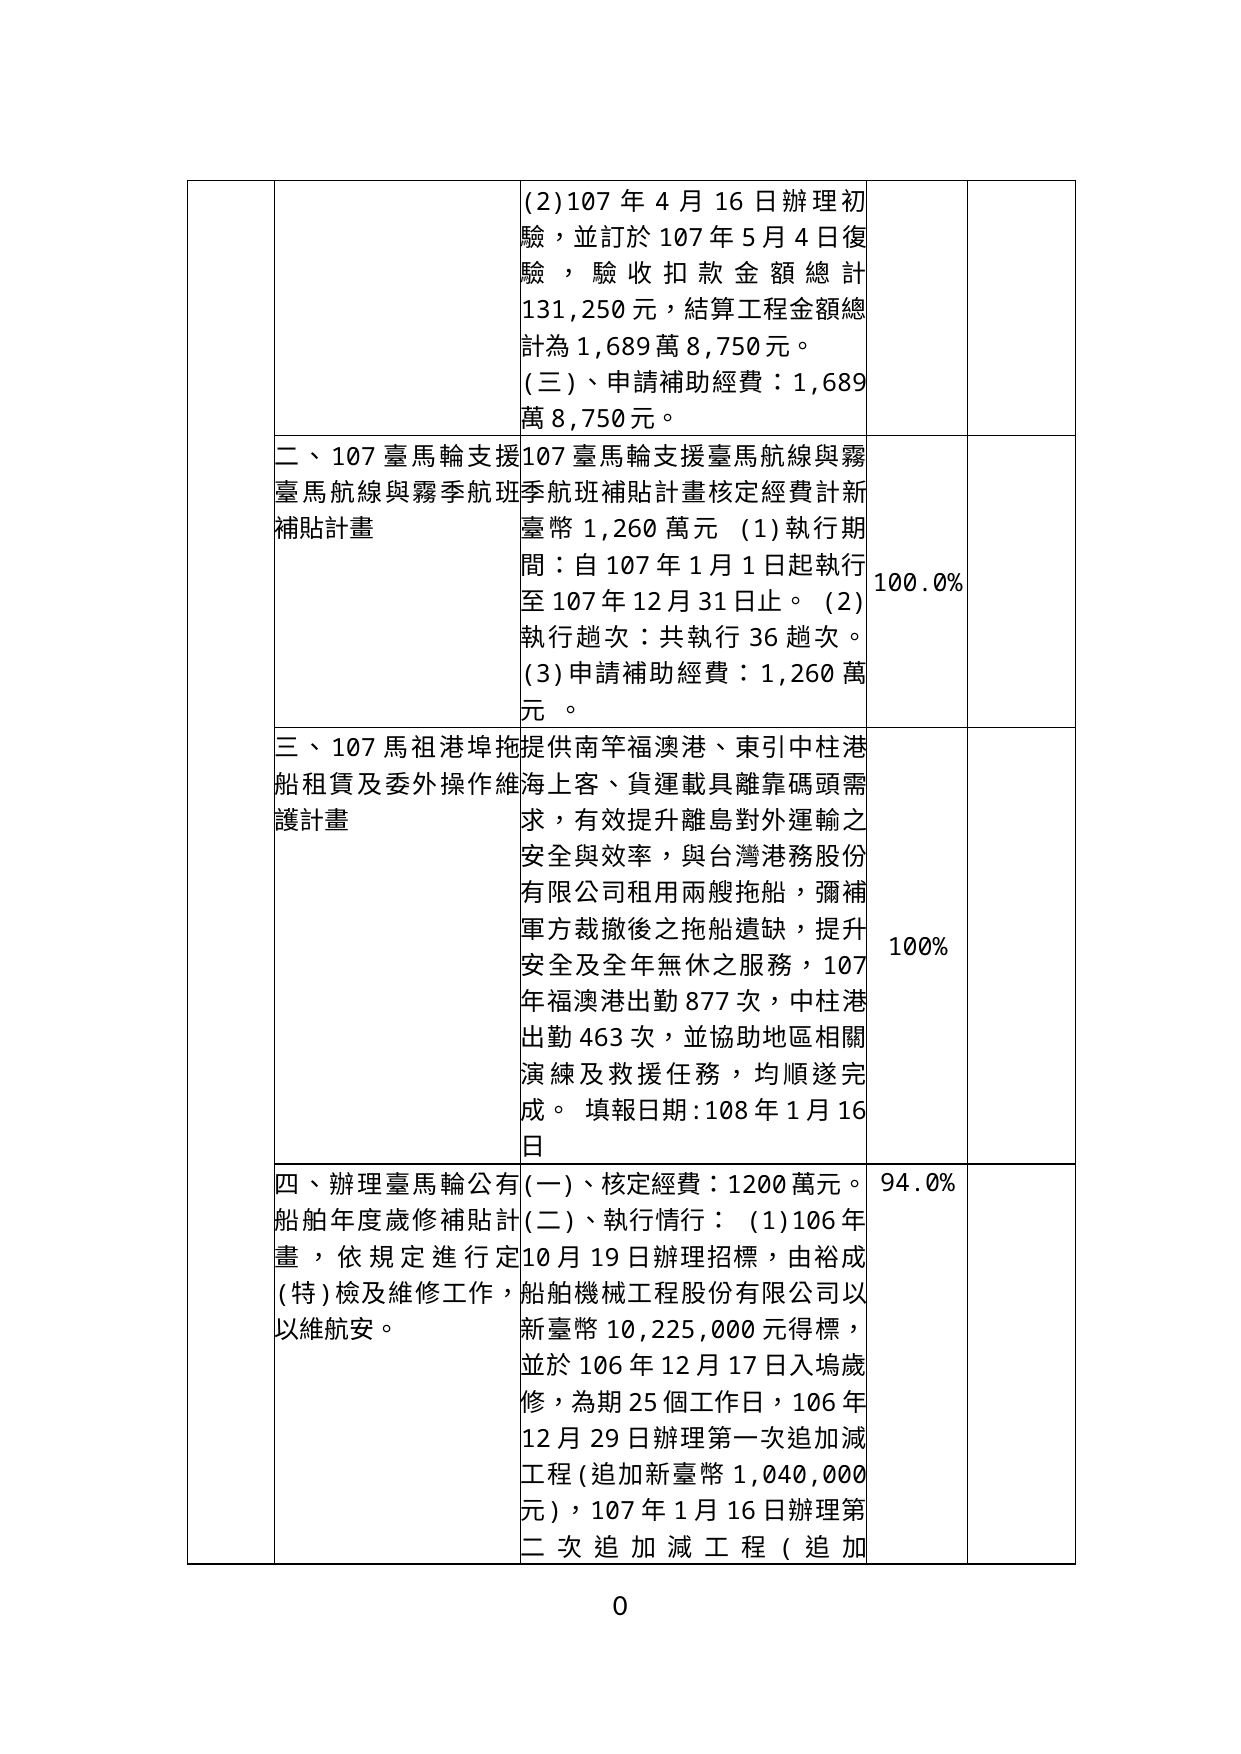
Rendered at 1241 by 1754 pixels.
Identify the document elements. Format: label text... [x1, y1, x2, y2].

table_cell [968, 436, 1075, 726]
table_cell [968, 728, 1075, 1163]
table_cell 100% [867, 728, 967, 1163]
table_cell 三、107馬祖港埠拖船租賃及委外操作維護計畫 [275, 728, 520, 1163]
table_cell [867, 181, 967, 435]
table_cell [968, 1165, 1075, 1563]
table_cell 二、107臺馬輪支援臺馬航線與霧季航班補貼計畫 [275, 436, 520, 726]
table_cell 94.0% [867, 1165, 967, 1563]
table_cell (2)107年4月16日辦理初驗，並訂於107年5月4日復驗，驗收扣款金額總計131,250元，結算工程金額總計為1,689萬8,750元。 (三)、申請補助經費：1,689萬8,750元。 [521, 181, 866, 435]
table_cell 100.0% [867, 436, 967, 726]
table_cell 四、辦理臺馬輪公有船舶年度歲修補貼計畫，依規定進行定(特)檢及維修工作，以維航安。 [275, 1165, 520, 1563]
table_cell [275, 181, 520, 435]
table_cell 提供南竿福澳港、東引中柱港海上客、貨運載具離靠碼頭需求，有效提升離島對外運輸之安全與效率，與台灣港務股份有限公司租用兩艘拖船，彌補軍方裁撤後之拖船遺缺，提升安全及全年無休之服務，107年福澳港出勤877次，中柱港出勤463次，並協助地區相關演練及救援任務，均順遂完成。 填報日期:108年1月16日 [521, 728, 866, 1163]
table_cell (一)、核定經費：1200萬元。 (二)、執行情行： (1)106年10月19日辦理招標，由裕成船舶機械工程股份有限公司以新臺幣10,225,000元得標，並於106年12月17日入塢歲修，為期25個工作日，106年12月29日辦理第一次追加減工程(追加新臺幣1,040,000元)，107年1月16日辦理第二次追加減工程(追加 [521, 1165, 866, 1563]
table_cell [968, 181, 1075, 435]
table_cell 107臺馬輪支援臺馬航線與霧季航班補貼計畫核定經費計新臺幣1,260萬元 (1)執行期間：自107年1月1日起執行至107年12月31日止。 (2)執行趟次：共執行36趟次。 (3)申請補助經費：1,260萬元 。 [521, 436, 866, 726]
table_cell [188, 181, 274, 1563]
